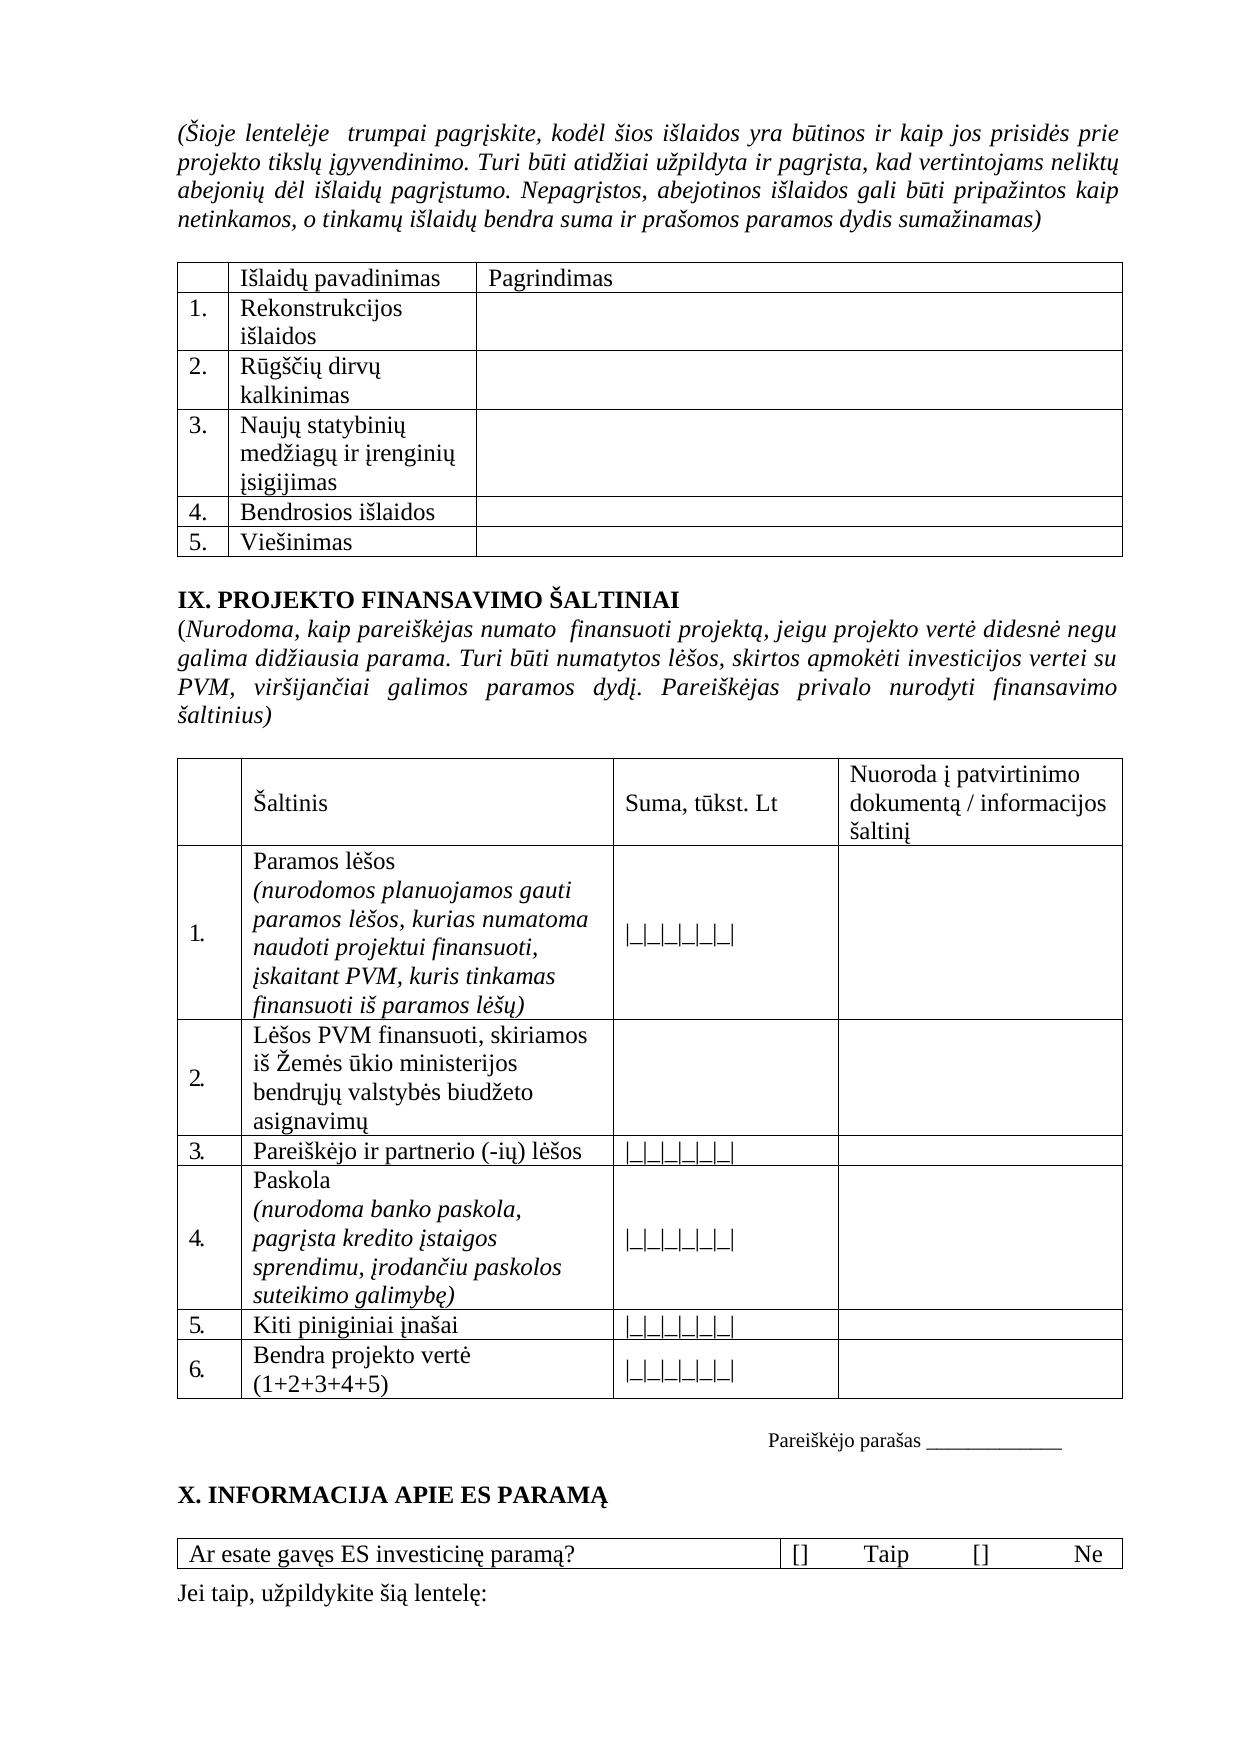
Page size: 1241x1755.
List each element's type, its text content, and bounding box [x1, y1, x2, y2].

table_cell 2. [178, 351, 228, 409]
table_cell |_|_|_|_|_|_| [614, 1310, 838, 1339]
table_cell 1. [178, 846, 241, 1019]
table_cell 4. [178, 497, 228, 526]
table_header Ar esate gavęs ES investicinę paramą? [178, 1539, 780, 1568]
table_cell Paramos lėšos (nurodomos planuojamos gauti paramos lėšos, kurias numatoma naudoti projektui finansuoti, įskaitant PVM, kuris tinkamas finansuoti iš paramos lėšų) [242, 846, 613, 1019]
table_cell 5. [178, 527, 228, 556]
table_cell Bendrosios išlaidos [229, 497, 476, 526]
table_cell [477, 410, 1122, 496]
table_cell [839, 1020, 1122, 1135]
table_cell |_|_|_|_|_|_| [614, 1166, 838, 1309]
table_header Nuoroda į patvirtinimo dokumentą / informacijos šaltinį [839, 759, 1122, 845]
table_cell Naujų statybinių medžiagų ir įrenginių įsigijimas [229, 410, 476, 496]
table_header Ne [1026, 1539, 1122, 1568]
table_header [][] [781, 1539, 851, 1568]
table_cell Viešinimas [229, 527, 476, 556]
table_cell 6. [178, 1340, 241, 1398]
table_cell 5. [178, 1310, 241, 1339]
table_cell Pareiškėjo ir partnerio (-ių) lėšos [242, 1136, 613, 1164]
text Pareiškėjo parašas _____________ [177, 1427, 1122, 1452]
table_cell 3. [178, 410, 228, 496]
text Jei taip, užpildykite šią lentelę: [177, 1578, 1122, 1607]
table_cell [477, 351, 1122, 409]
table_cell 2. [178, 1020, 241, 1135]
text X. INFORMACIJA APIE ES PARAMĄ [177, 1480, 1122, 1509]
text (Šioje lentelėje trumpai pagrįskite, kodėl šios išlaidos yra būtinos ir kaip jos prisidės prie projekto tikslų įgyvendinimo. Turi būti atidžiai užpildyta ir pagrįsta, kad vertintojams neliktų abejonių dėl išlaidų pagrįstumo. Nepagrįstos, abejotinos išlaidos gali būti pripažintos kaip netinkamos, o tinkamų išlaidų bendra suma ir prašomos paramos dydis sumažinamas) [177, 118, 1122, 233]
table_cell [839, 846, 1122, 1019]
table_header Taip [851, 1539, 938, 1568]
table_cell 1. [178, 293, 228, 350]
table_cell |_|_|_|_|_|_| [614, 1340, 838, 1398]
table_cell |_|_|_|_|_|_| [614, 1136, 838, 1164]
table_cell [839, 1340, 1122, 1398]
table_cell [477, 293, 1122, 350]
table_cell 4. [178, 1166, 241, 1309]
table_cell Lėšos PVM finansuoti, skiriamos iš Žemės ūkio ministerijos bendrųjų valstybės biudžeto asignavimų [242, 1020, 613, 1135]
text IX. PROJEKTO FINANSAVIMO ŠALTINIAI [177, 585, 1122, 614]
table_header Suma, tūkst. Lt [614, 759, 838, 845]
table_cell Bendra projekto vertė (1+2+3+4+5) [242, 1340, 613, 1398]
table_cell Rūgščių dirvų kalkinimas [229, 351, 476, 409]
table_header [178, 759, 241, 845]
table_cell [839, 1136, 1122, 1164]
table_header Šaltinis [242, 759, 613, 845]
table_cell [839, 1310, 1122, 1339]
table_cell [477, 527, 1122, 556]
table_header Išlaidų pavadinimas [229, 263, 476, 292]
text (Nurodoma, kaip pareiškėjas numato finansuoti projektą, jeigu projekto vertė didesnė negu galima didžiausia parama. Turi būti numatytos lėšos, skirtos apmokėti investicijos vertei su PVM, viršijančiai galimos paramos dydį. Pareiškėjas privalo nurodyti finansavimo šaltinius) [177, 614, 1122, 729]
table_cell [477, 497, 1122, 526]
table_cell Kiti piniginiai įnašai [242, 1310, 613, 1339]
table_cell Paskola (nurodoma banko paskola, pagrįsta kredito įstaigos sprendimu, įrodančiu paskolos suteikimo galimybę) [242, 1166, 613, 1309]
table_cell Rekonstrukcijos išlaidos [229, 293, 476, 350]
table_cell |_|_|_|_|_|_| [614, 846, 838, 1019]
table_cell [614, 1020, 838, 1135]
table_cell [839, 1166, 1122, 1309]
table_header [178, 263, 228, 292]
table_cell 3. [178, 1136, 241, 1164]
table_header [][] [938, 1539, 1026, 1568]
table_header Pagrindimas [477, 263, 1122, 292]
